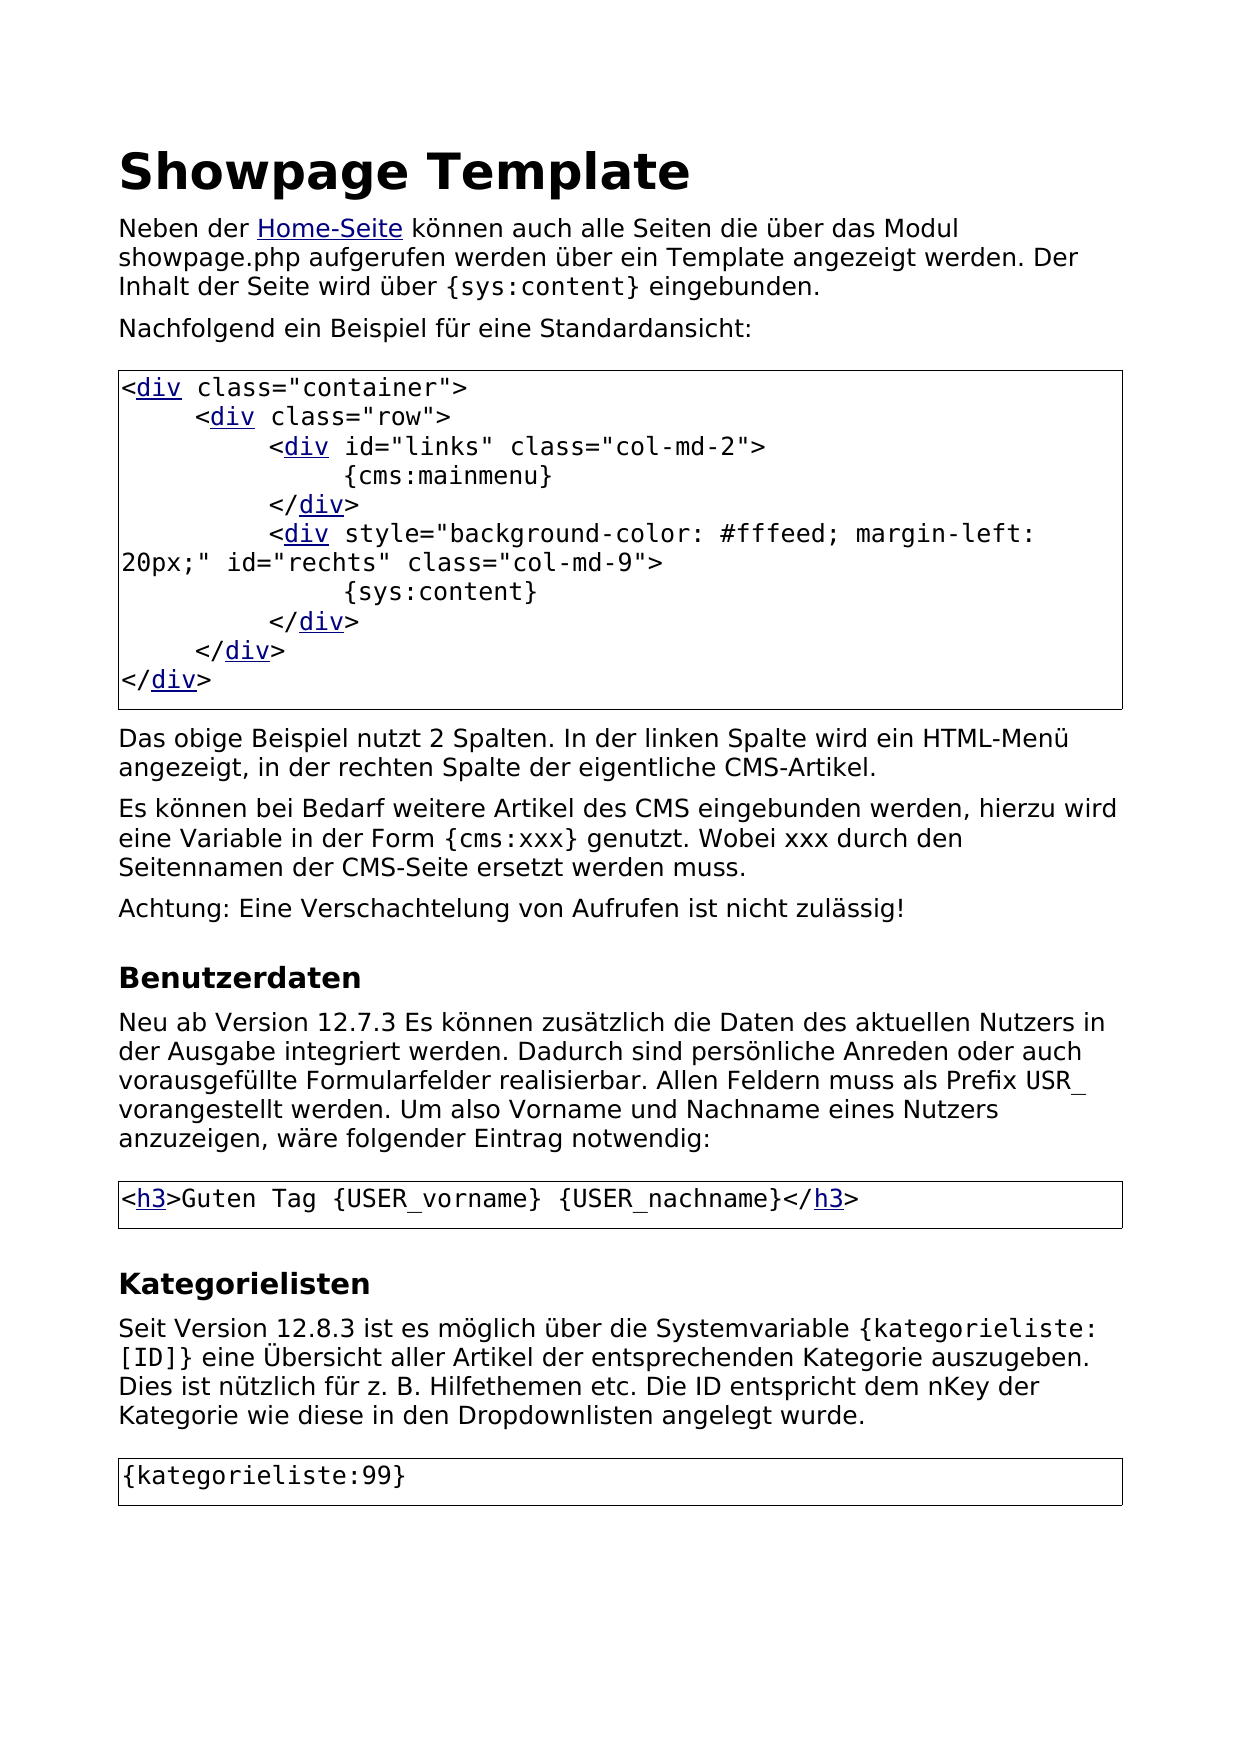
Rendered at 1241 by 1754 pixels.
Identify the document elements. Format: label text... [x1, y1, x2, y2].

table_header <h3>Guten Tag {USER_vorname} {USER_nachname}</h3> [119, 1182, 1122, 1228]
table_header {kategorieliste:99} [119, 1459, 1122, 1505]
subtitle Kategorielisten [118, 1268, 1122, 1302]
table_header <div class="container"> <div class="row"> <div id="links" class="col-md-2"> {cms:mainmenu} </div> <div style="background-color: #fffeed; margin-left: 20px;" id="rechts" class="col-md-9"> {sys:content} </div> </div> </div> [119, 371, 1122, 709]
text Nachfolgend ein Beispiel für eine Standardansicht: [118, 314, 1122, 343]
subtitle Showpage Template [118, 143, 1122, 201]
subtitle Benutzerdaten [118, 961, 1122, 995]
text Neu ab Version 12.7.3 Es können zusätzlich die Daten des aktuellen Nutzers in der Ausgabe integriert werden. Dadurch sind persönliche Anreden oder auch vorausgefüllte Formularfelder realisierbar. Allen Feldern muss als Prefix USR_ vorangestellt werden. Um also Vorname und Nachname eines Nutzers anzuzeigen, wäre folgender Eintrag notwendig: [118, 1008, 1122, 1153]
text Seit Version 12.8.3 ist es möglich über die Systemvariable {kategorieliste:[ID]} eine Übersicht aller Artikel der entsprechenden Kategorie auszugeben. Dies ist nützlich für z. B. Hilfethemen etc. Die ID entspricht dem nKey der Kategorie wie diese in den Dropdownlisten angelegt wurde. [118, 1314, 1122, 1431]
text Neben der Home-Seite können auch alle Seiten die über das Modul showpage.php aufgerufen werden über ein Template angezeigt werden. Der Inhalt der Seite wird über {sys:content} eingebunden. [118, 214, 1122, 301]
text Das obige Beispiel nutzt 2 Spalten. In der linken Spalte wird ein HTML-Menü angezeigt, in der rechten Spalte der eigentliche CMS-Artikel. [118, 724, 1122, 782]
text Achtung: Eine Verschachtelung von Aufrufen ist nicht zulässig! [118, 894, 1122, 924]
text Es können bei Bedarf weitere Artikel des CMS eingebunden werden, hierzu wird eine Variable in der Form {cms:xxx} genutzt. Wobei xxx durch den Seitennamen der CMS-Seite ersetzt werden muss. [118, 794, 1122, 882]
